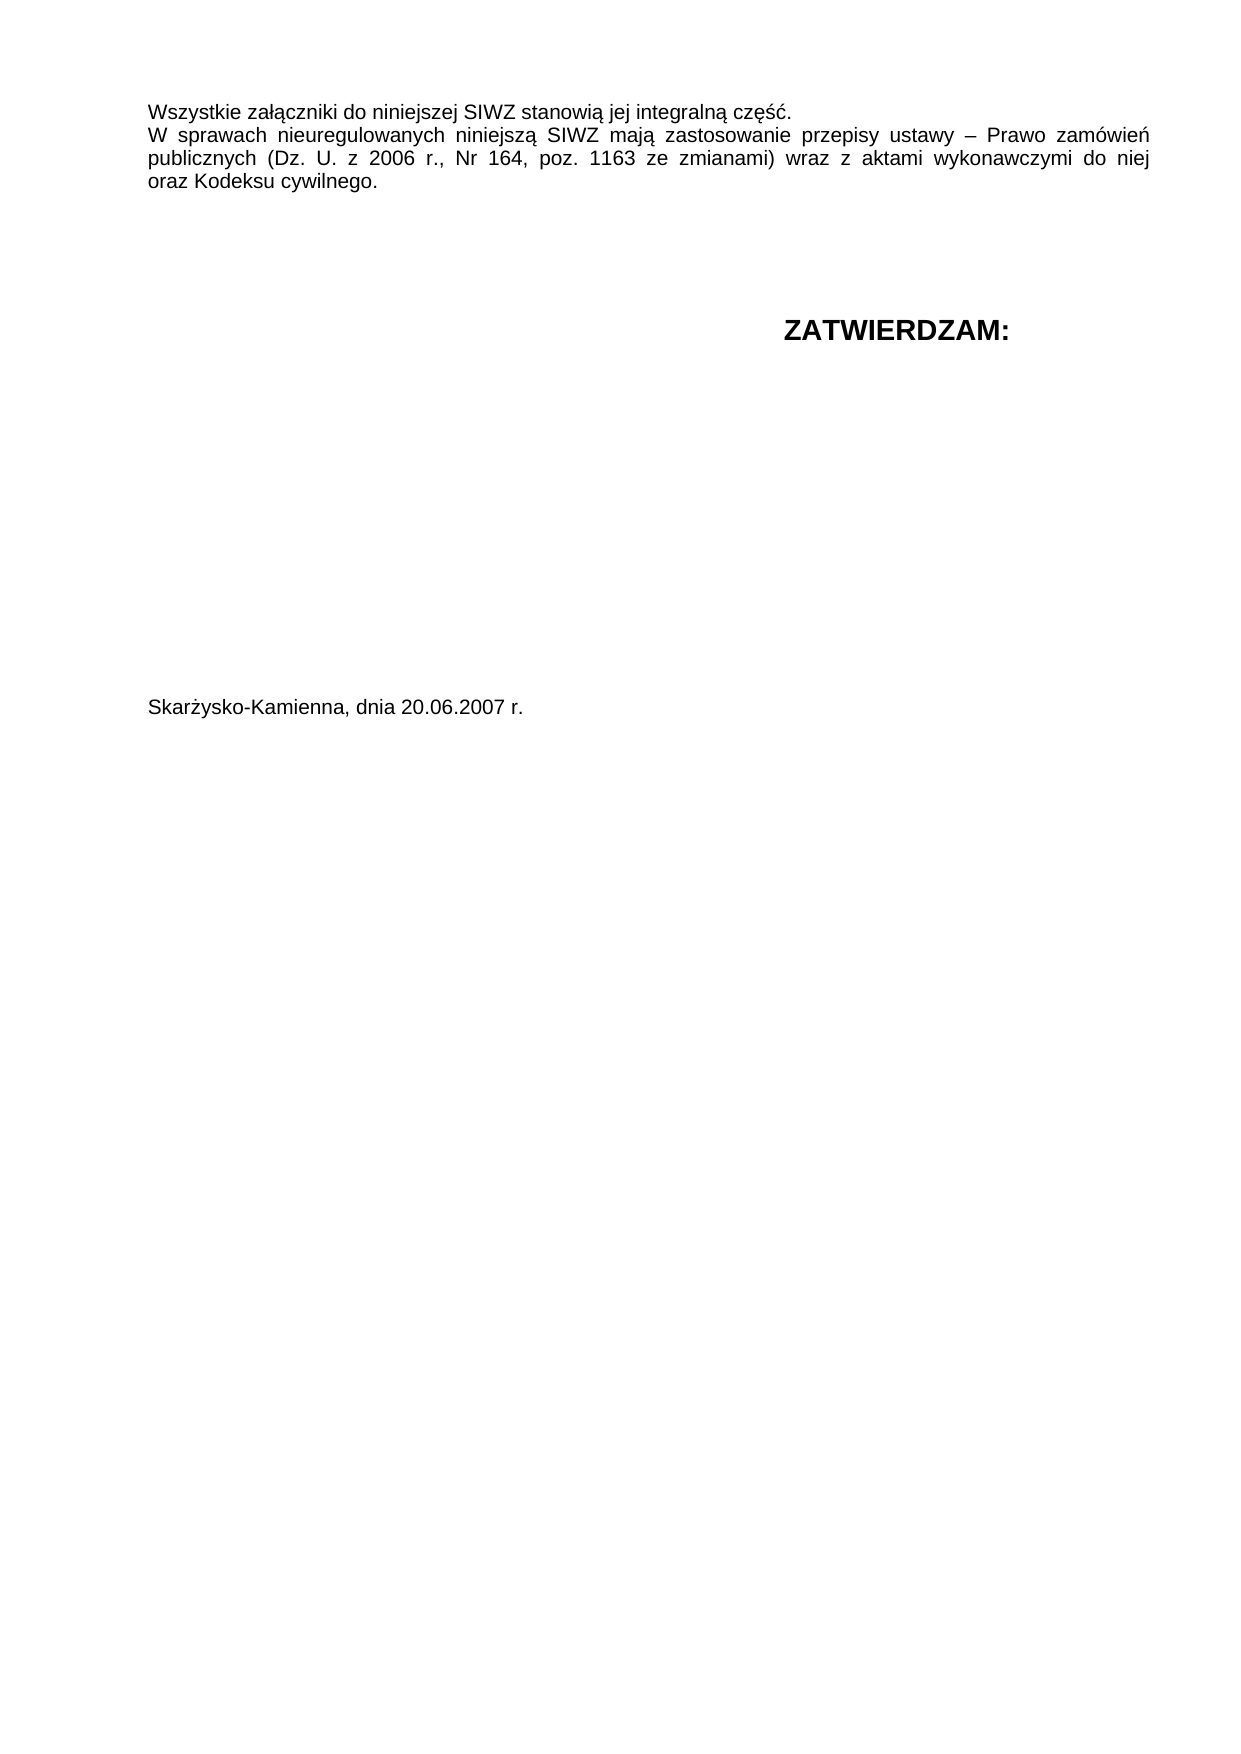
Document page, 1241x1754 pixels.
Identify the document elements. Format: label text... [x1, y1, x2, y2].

text W sprawach nieuregulowanych niniejszą SIWZ mają zastosowanie przepisy ustawy – Prawo zamówień publicznych (Dz. U. z 2006 r., Nr 164, poz. 1163 ze zmianami) wraz z aktami wykonawczymi do niej oraz Kodeksu cywilnego. [148, 124, 1152, 193]
text Skarżysko-Kamienna, dnia 20.06.2007 r. [148, 695, 1152, 718]
text ZATWIERDZAM: [148, 314, 1152, 347]
text Wszystkie załączniki do niniejszej SIWZ stanowią jej integralną część. [148, 100, 1152, 124]
